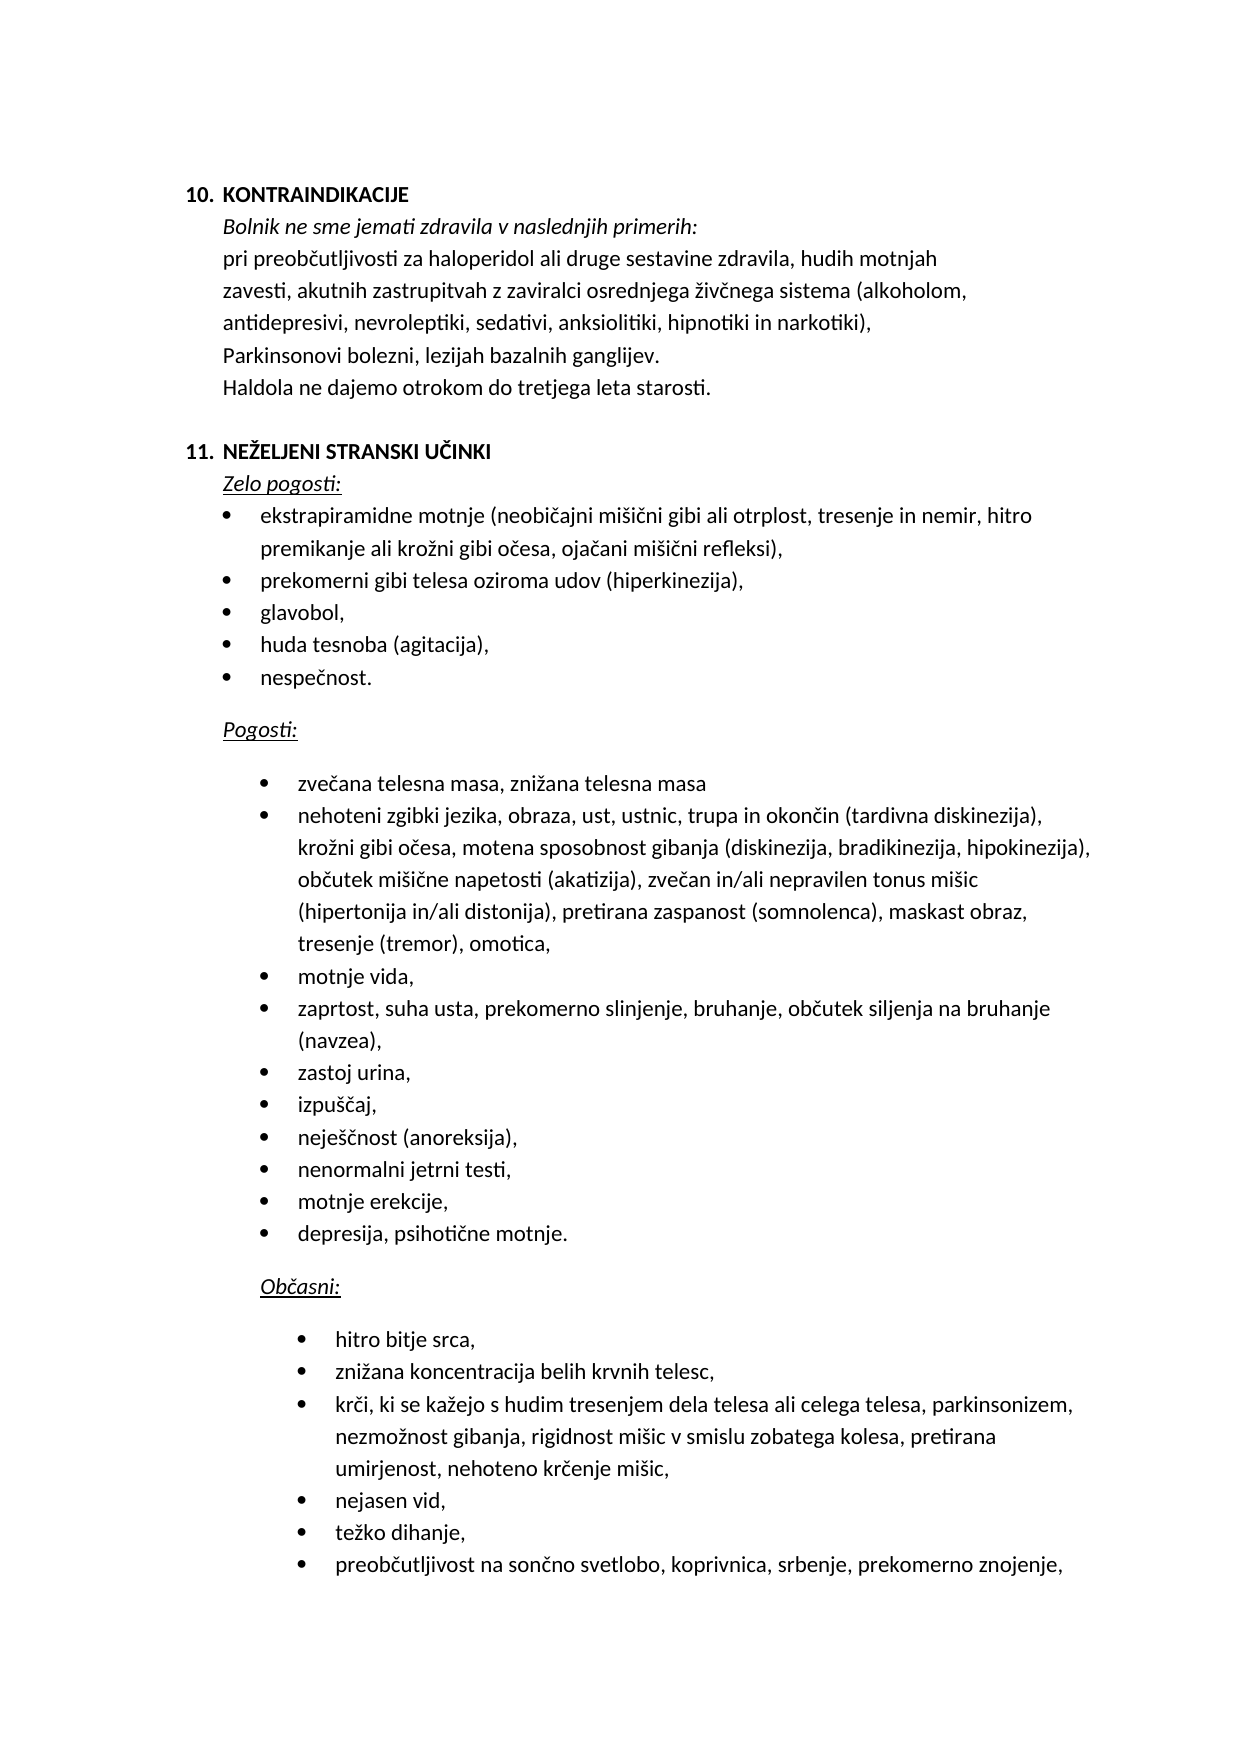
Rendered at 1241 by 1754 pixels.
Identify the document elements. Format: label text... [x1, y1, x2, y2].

list znižana koncentracija belih krvnih telesc, [298, 1357, 1093, 1386]
list nejasen vid, [298, 1486, 1093, 1514]
text Občasni: [260, 1272, 1093, 1300]
list Haldola ne dajemo otrokom do tretjega leta starosti. [223, 373, 1093, 401]
list krči, ki se kažejo s hudim tresenjem dela telesa ali celega telesa, parkinsonizem, nezmožnost gibanja, rigidnost mišic v smislu zobatega kolesa, pretirana umirjenost, nehoteno krčenje mišic, [298, 1390, 1093, 1482]
list izpuščaj, [260, 1091, 1093, 1118]
list Zelo pogosti: [223, 469, 1093, 497]
list glavobol, [223, 598, 1093, 626]
text Pogosti: [223, 716, 1093, 744]
list zaprtost, suha usta, prekomerno slinjenje, bruhanje, občutek siljenja na bruhanje (navzea), [260, 994, 1093, 1054]
list motnje vida, [260, 962, 1093, 990]
list motnje erekcije, [260, 1187, 1093, 1215]
list zastoj urina, [260, 1058, 1093, 1086]
list preobčutljivost na sončno svetlobo, koprivnica, srbenje, prekomerno znojenje, [298, 1551, 1093, 1579]
list zavesti, akutnih zastrupitvah z zaviralci osrednjega živčnega sistema (alkoholom, [223, 276, 1093, 304]
list nehoteni zgibki jezika, obraza, ust, ustnic, trupa in okončin (tardivna diskinezija), krožni gibi očesa, motena sposobnost gibanja (diskinezija, bradikinezija, hipokinezija), občutek mišične napetosti (akatizija), zvečan in/ali nepravilen tonus mišic (hipertonija in/ali distonija), pretirana zaspanost (somnolenca), maskast obraz, tresenje (tremor), omotica, [260, 801, 1093, 958]
list NEŽELJENI STRANSKI UČINKI [185, 437, 1093, 465]
list KONTRAINDIKACIJE [185, 180, 1093, 208]
list Parkinsonovi bolezni, lezijah bazalnih ganglijev. [223, 341, 1093, 369]
list depresija, psihotične motnje. [260, 1219, 1093, 1247]
list nespečnost. [223, 663, 1093, 691]
list Bolnik ne sme jemati zdravila v naslednjih primerih: [223, 212, 1093, 240]
list prekomerni gibi telesa oziroma udov (hiperkinezija), [223, 566, 1093, 594]
list ekstrapiramidne motnje (neobičajni mišični gibi ali otrplost, tresenje in nemir, hitro premikanje ali krožni gibi očesa, ojačani mišični refleksi), [223, 502, 1093, 562]
list neješčnost (anoreksija), [260, 1123, 1093, 1151]
list antidepresivi, nevroleptiki, sedativi, anksiolitiki, hipnotiki in narkotiki), [223, 308, 1093, 337]
list huda tesnoba (agitacija), [223, 630, 1093, 658]
list nenormalni jetrni testi, [260, 1155, 1093, 1183]
list hitro bitje srca, [298, 1325, 1093, 1353]
list pri preobčutljivosti za haloperidol ali druge sestavine zdravila, hudih motnjah [223, 244, 1093, 272]
list težko dihanje, [298, 1518, 1093, 1546]
list zvečana telesna masa, znižana telesna masa [260, 769, 1093, 797]
